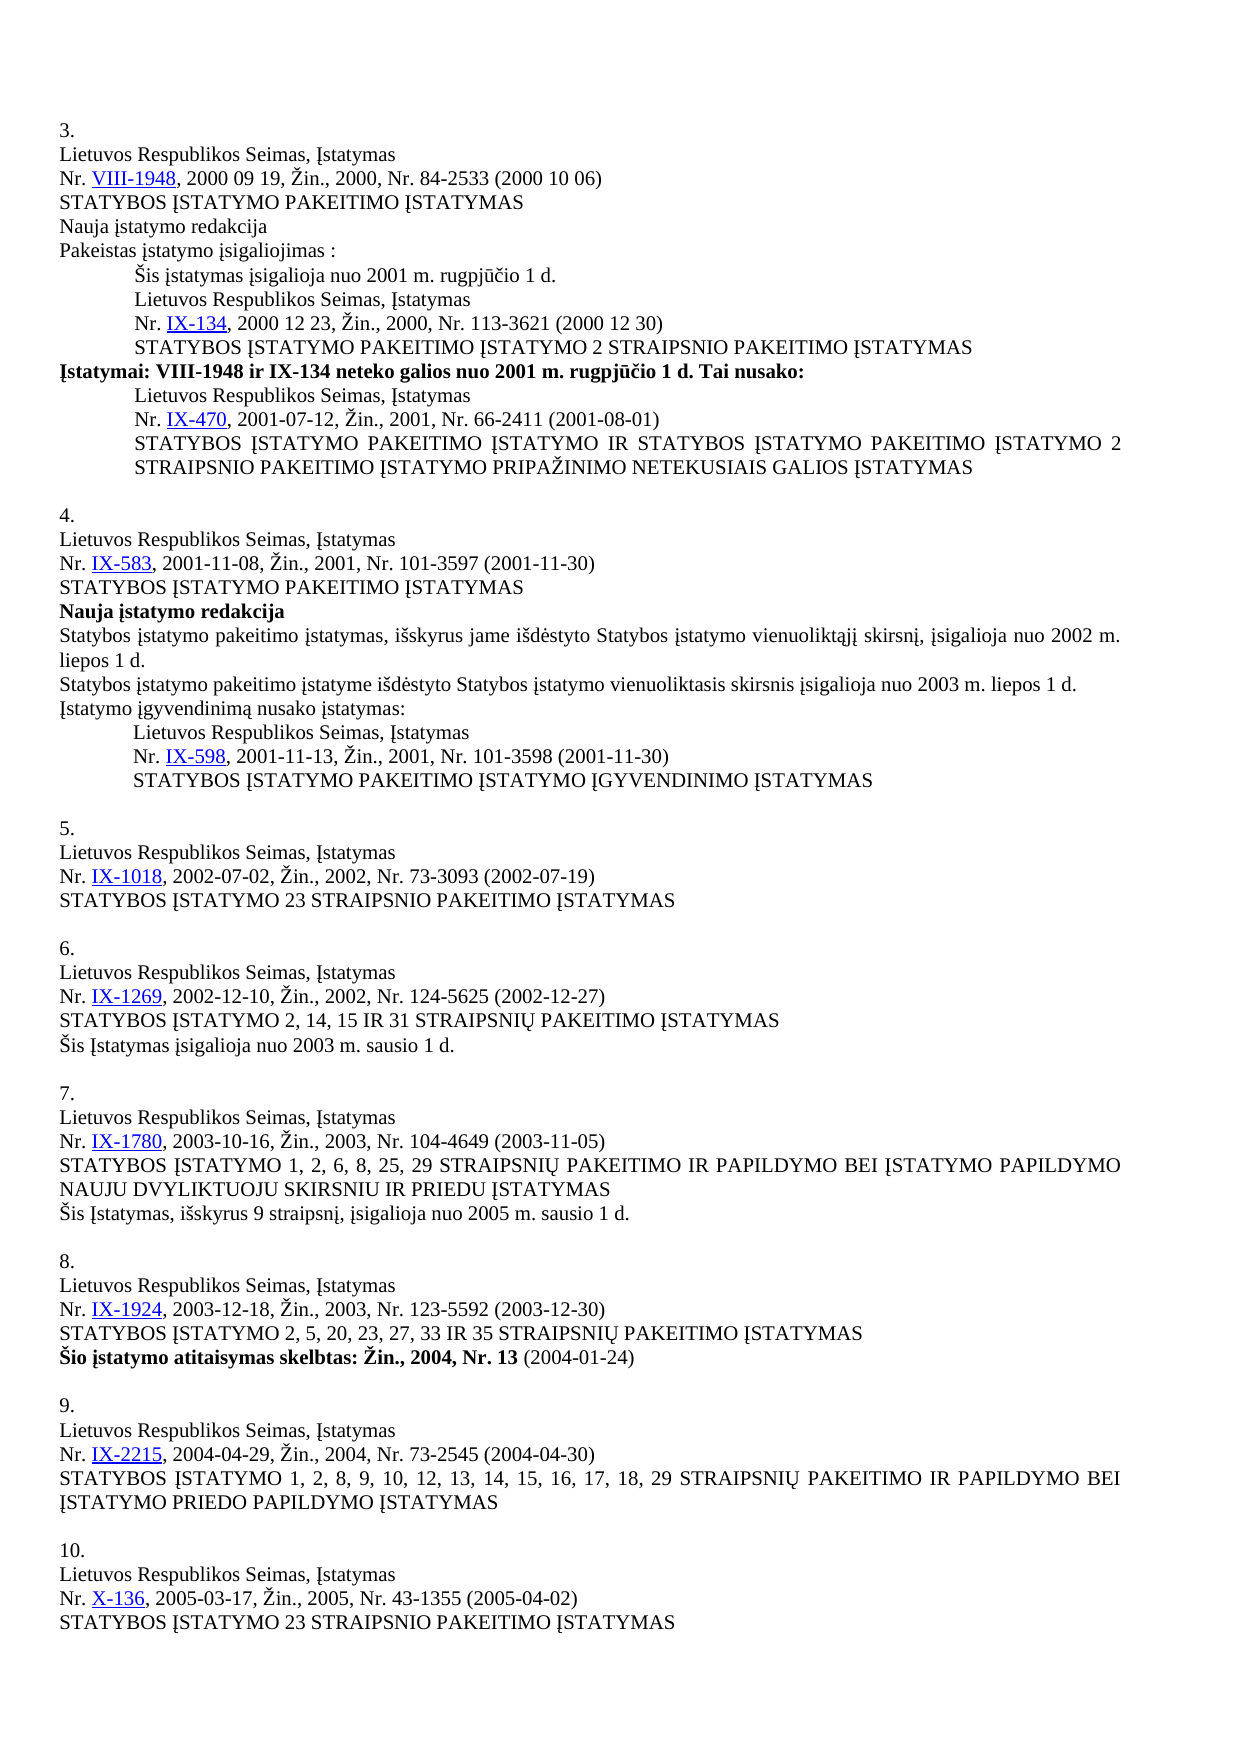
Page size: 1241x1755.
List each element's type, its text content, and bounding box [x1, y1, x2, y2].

text Lietuvos Respublikos Seimas, Įstatymas [59, 527, 1122, 551]
text Lietuvos Respublikos Seimas, Įstatymas [59, 1562, 1122, 1586]
text STATYBOS ĮSTATYMO 23 STRAIPSNIO PAKEITIMO ĮSTATYMAS [59, 1610, 1122, 1634]
text Šis Įstatymas įsigalioja nuo 2003 m. sausio 1 d. [59, 1032, 1122, 1057]
text Nr. IX-1269, 2002-12-10, Žin., 2002, Nr. 124-5625 (2002-12-27) [59, 984, 1122, 1008]
text STATYBOS ĮSTATYMO PAKEITIMO ĮSTATYMAS [59, 190, 1122, 214]
text Šio įstatymo atitaisymas skelbtas: Žin., 2004, Nr. 13 (2004-01-24) [59, 1345, 1122, 1369]
text STATYBOS ĮSTATYMO PAKEITIMO ĮSTATYMAS [59, 575, 1122, 599]
text Nauja įstatymo redakcija [59, 214, 1122, 238]
text STATYBOS ĮSTATYMO PAKEITIMO ĮSTATYMO 2 STRAIPSNIO PAKEITIMO ĮSTATYMAS [59, 335, 1122, 359]
text 10. [59, 1538, 1122, 1562]
text STATYBOS ĮSTATYMO PAKEITIMO ĮSTATYMO IR STATYBOS ĮSTATYMO PAKEITIMO ĮSTATYMO 2 STRAIPSNIO PAKEITIMO ĮSTATYMO PRIPAŽINIMO NETEKUSIAIS GALIOS ĮSTATYMAS [134, 431, 1122, 479]
text Lietuvos Respublikos Seimas, Įstatymas [59, 1105, 1122, 1129]
text 9. [59, 1393, 1122, 1417]
text STATYBOS ĮSTATYMO PAKEITIMO ĮSTATYMO ĮGYVENDINIMO ĮSTATYMAS [59, 768, 1122, 792]
text Nr. IX-470, 2001-07-12, Žin., 2001, Nr. 66-2411 (2001-08-01) [134, 407, 1122, 431]
text 3. [59, 118, 1122, 142]
text 4. [59, 503, 1122, 527]
text Lietuvos Respublikos Seimas, Įstatymas [59, 1417, 1122, 1442]
text Nr. IX-1018, 2002-07-02, Žin., 2002, Nr. 73-3093 (2002-07-19) [59, 864, 1122, 888]
text STATYBOS ĮSTATYMO 1, 2, 8, 9, 10, 12, 13, 14, 15, 16, 17, 18, 29 STRAIPSNIŲ PAKEITIMO IR PAPILDYMO BEI ĮSTATYMO PRIEDO PAPILDYMO ĮSTATYMAS [59, 1466, 1122, 1514]
text Lietuvos Respublikos Seimas, Įstatymas [59, 720, 1122, 744]
text 6. [59, 936, 1122, 960]
text Pakeistas įstatymo įsigaliojimas : [59, 238, 1122, 262]
text Lietuvos Respublikos Seimas, Įstatymas [134, 383, 1122, 407]
text Šis įstatymas įsigalioja nuo 2001 m. rugpjūčio 1 d. [59, 262, 1122, 287]
text Nr. IX-134, 2000 12 23, Žin., 2000, Nr. 113-3621 (2000 12 30) [59, 311, 1122, 335]
text STATYBOS ĮSTATYMO 23 STRAIPSNIO PAKEITIMO ĮSTATYMAS [59, 888, 1122, 912]
text Lietuvos Respublikos Seimas, Įstatymas [59, 960, 1122, 984]
text STATYBOS ĮSTATYMO 2, 14, 15 IR 31 STRAIPSNIŲ PAKEITIMO ĮSTATYMAS [59, 1008, 1122, 1032]
text Nr. X-136, 2005-03-17, Žin., 2005, Nr. 43-1355 (2005-04-02) [59, 1586, 1122, 1610]
text Nr. IX-1924, 2003-12-18, Žin., 2003, Nr. 123-5592 (2003-12-30) [59, 1297, 1122, 1321]
text Lietuvos Respublikos Seimas, Įstatymas [59, 287, 1122, 311]
text Lietuvos Respublikos Seimas, Įstatymas [59, 840, 1122, 864]
text 5. [59, 816, 1122, 840]
text Nr. IX-1780, 2003-10-16, Žin., 2003, Nr. 104-4649 (2003-11-05) [59, 1129, 1122, 1153]
text Nr. VIII-1948, 2000 09 19, Žin., 2000, Nr. 84-2533 (2000 10 06) [59, 166, 1122, 190]
text STATYBOS ĮSTATYMO 2, 5, 20, 23, 27, 33 IR 35 STRAIPSNIŲ PAKEITIMO ĮSTATYMAS [59, 1321, 1122, 1345]
text 8. [59, 1249, 1122, 1273]
text Įstatymo įgyvendinimą nusako įstatymas: [59, 696, 1122, 720]
text Lietuvos Respublikos Seimas, Įstatymas [59, 142, 1122, 166]
text Statybos įstatymo pakeitimo įstatyme išdėstyto Statybos įstatymo vienuoliktasis skirsnis įsigalioja nuo 2003 m. liepos 1 d. [59, 672, 1122, 696]
text Lietuvos Respublikos Seimas, Įstatymas [59, 1273, 1122, 1297]
text Nr. IX-598, 2001-11-13, Žin., 2001, Nr. 101-3598 (2001-11-30) [59, 744, 1122, 768]
text Šis Įstatymas, išskyrus 9 straipsnį, įsigalioja nuo 2005 m. sausio 1 d. [59, 1201, 1122, 1225]
text Nr. IX-2215, 2004-04-29, Žin., 2004, Nr. 73-2545 (2004-04-30) [59, 1442, 1122, 1466]
text 7. [59, 1081, 1122, 1105]
text Įstatymai: VIII-1948 ir IX-134 neteko galios nuo 2001 m. rugpjūčio 1 d. Tai nusako: [59, 359, 1122, 383]
subtitle Nauja įstatymo redakcija [59, 599, 1122, 623]
text Statybos įstatymo pakeitimo įstatymas, išskyrus jame išdėstyto Statybos įstatymo vienuoliktąjį skirsnį, įsigalioja nuo 2002 m. liepos 1 d. [59, 623, 1122, 672]
text STATYBOS ĮSTATYMO 1, 2, 6, 8, 25, 29 STRAIPSNIŲ PAKEITIMO IR PAPILDYMO BEI ĮSTATYMO PAPILDYMO NAUJU DVYLIKTUOJU SKIRSNIU IR PRIEDU ĮSTATYMAS [59, 1153, 1122, 1201]
text Nr. IX-583, 2001-11-08, Žin., 2001, Nr. 101-3597 (2001-11-30) [59, 551, 1122, 575]
